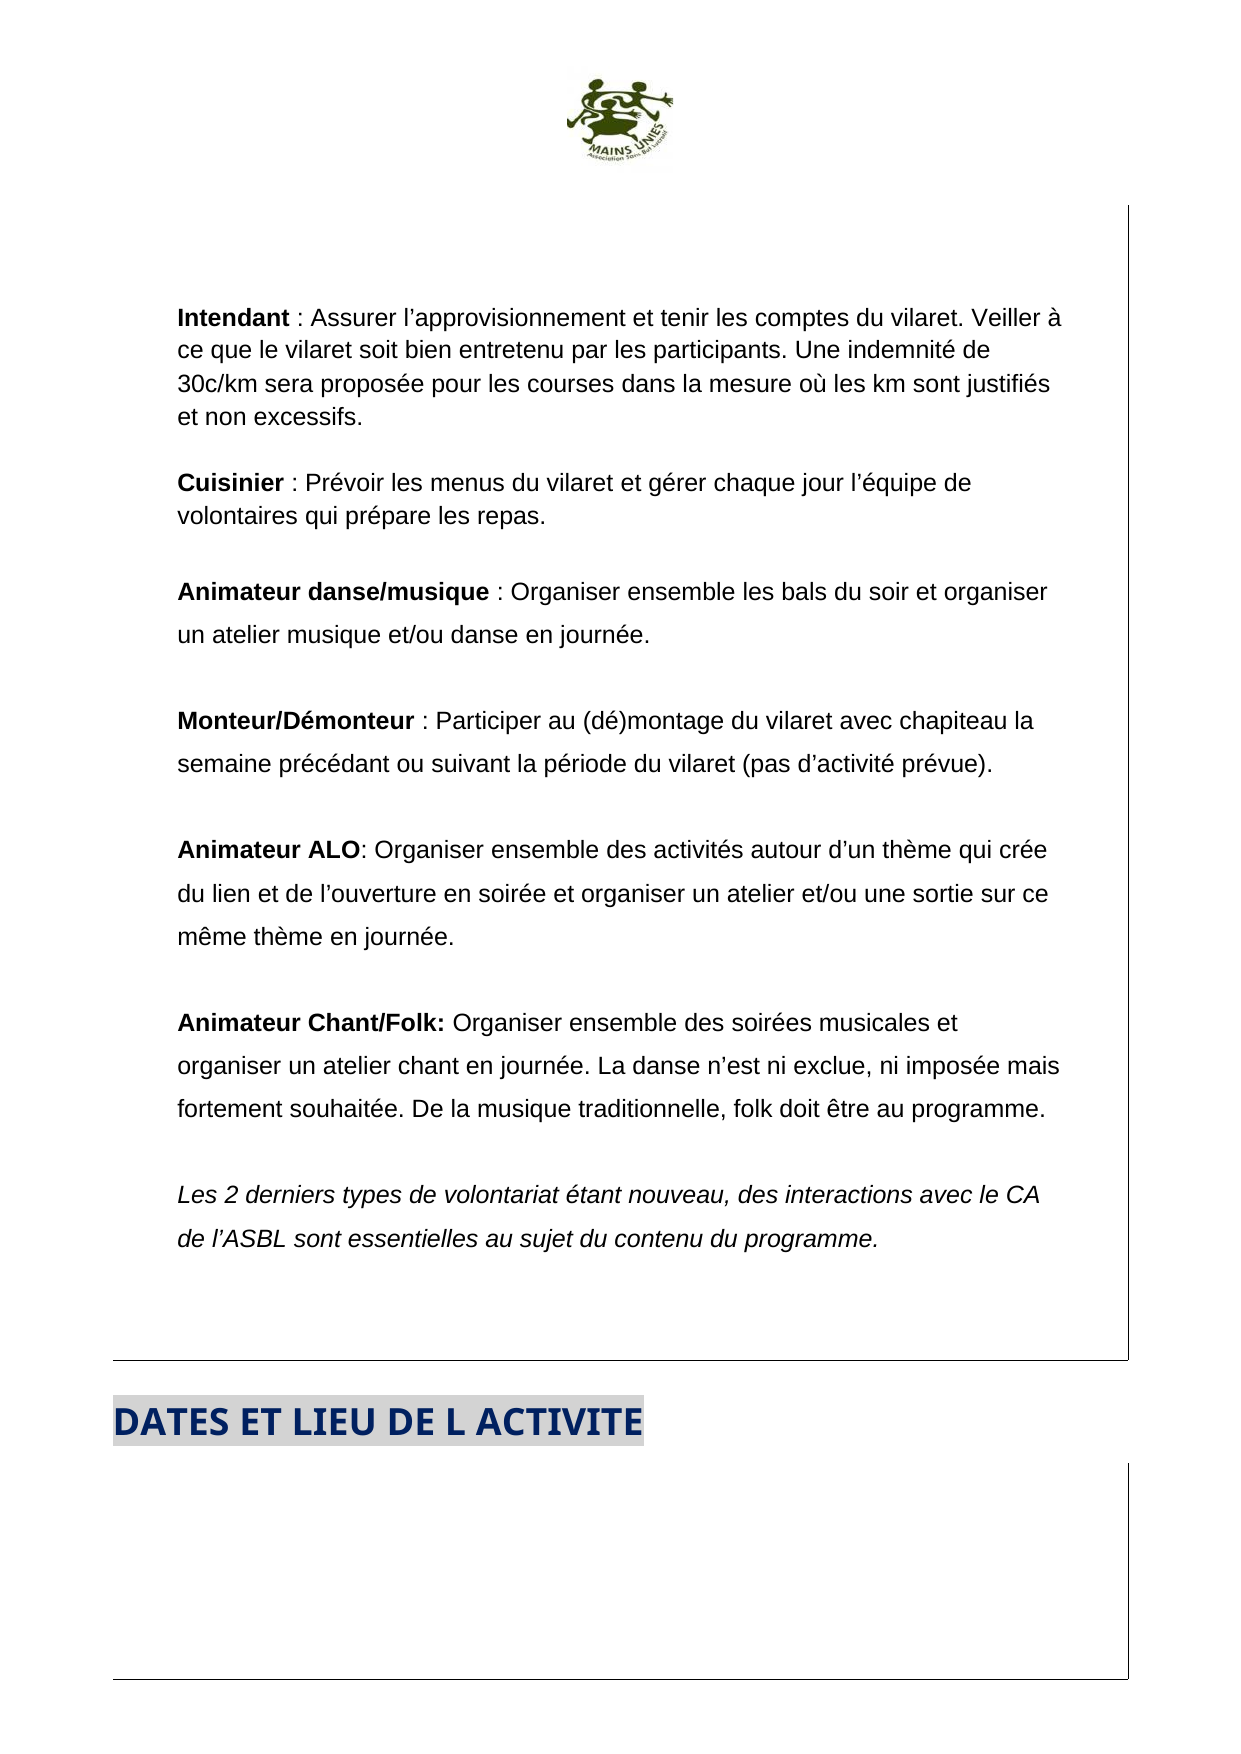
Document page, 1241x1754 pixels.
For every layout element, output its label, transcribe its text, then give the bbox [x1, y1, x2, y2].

text Animateur ALO: Organiser ensemble des activités autour d’un thème qui crée du lien et de l’ouverture en soirée et organiser un atelier et/ou une sortie sur ce même thème en journée. [112, 771, 1128, 943]
text Cuisinier : Prévoir les menus du vilaret et gérer chaque jour l’équipe de volontaires qui prépare les repas. [112, 403, 1128, 512]
subtitle DATES ET LIEU DE L ACTIVITE [112, 1395, 1128, 1446]
text Intendant : Assurer l’approvisionnement et tenir les comptes du vilaret. Veiller à ce que le vilaret soit bien entretenu par les participants. Une indemnité de 30c/km sera proposée pour les courses dans la mesure où les km sont justifiés et non excessifs. [112, 238, 1128, 403]
text Les 2 derniers types de volontariat étant nouveau, des interactions avec le CA de l’ASBL sont essentielles au sujet du contenu du programme. [112, 1116, 1128, 1252]
text Monteur/Démonteur : Participer au (dé)montage du vilaret avec chapiteau la semaine précédant ou suivant la période du vilaret (pas d’activité prévue). [112, 642, 1128, 771]
text Animateur Chant/Folk: Organiser ensemble des soirées musicales et organiser un atelier chant en journée. La danse n’est ni exclue, ni imposée mais fortement souhaitée. De la musique traditionnelle, folk doit être au programme. [112, 943, 1128, 1116]
text Animateur danse/musique : Organiser ensemble les bals du soir et organiser un atelier musique et/ou danse en journée. [112, 512, 1128, 642]
